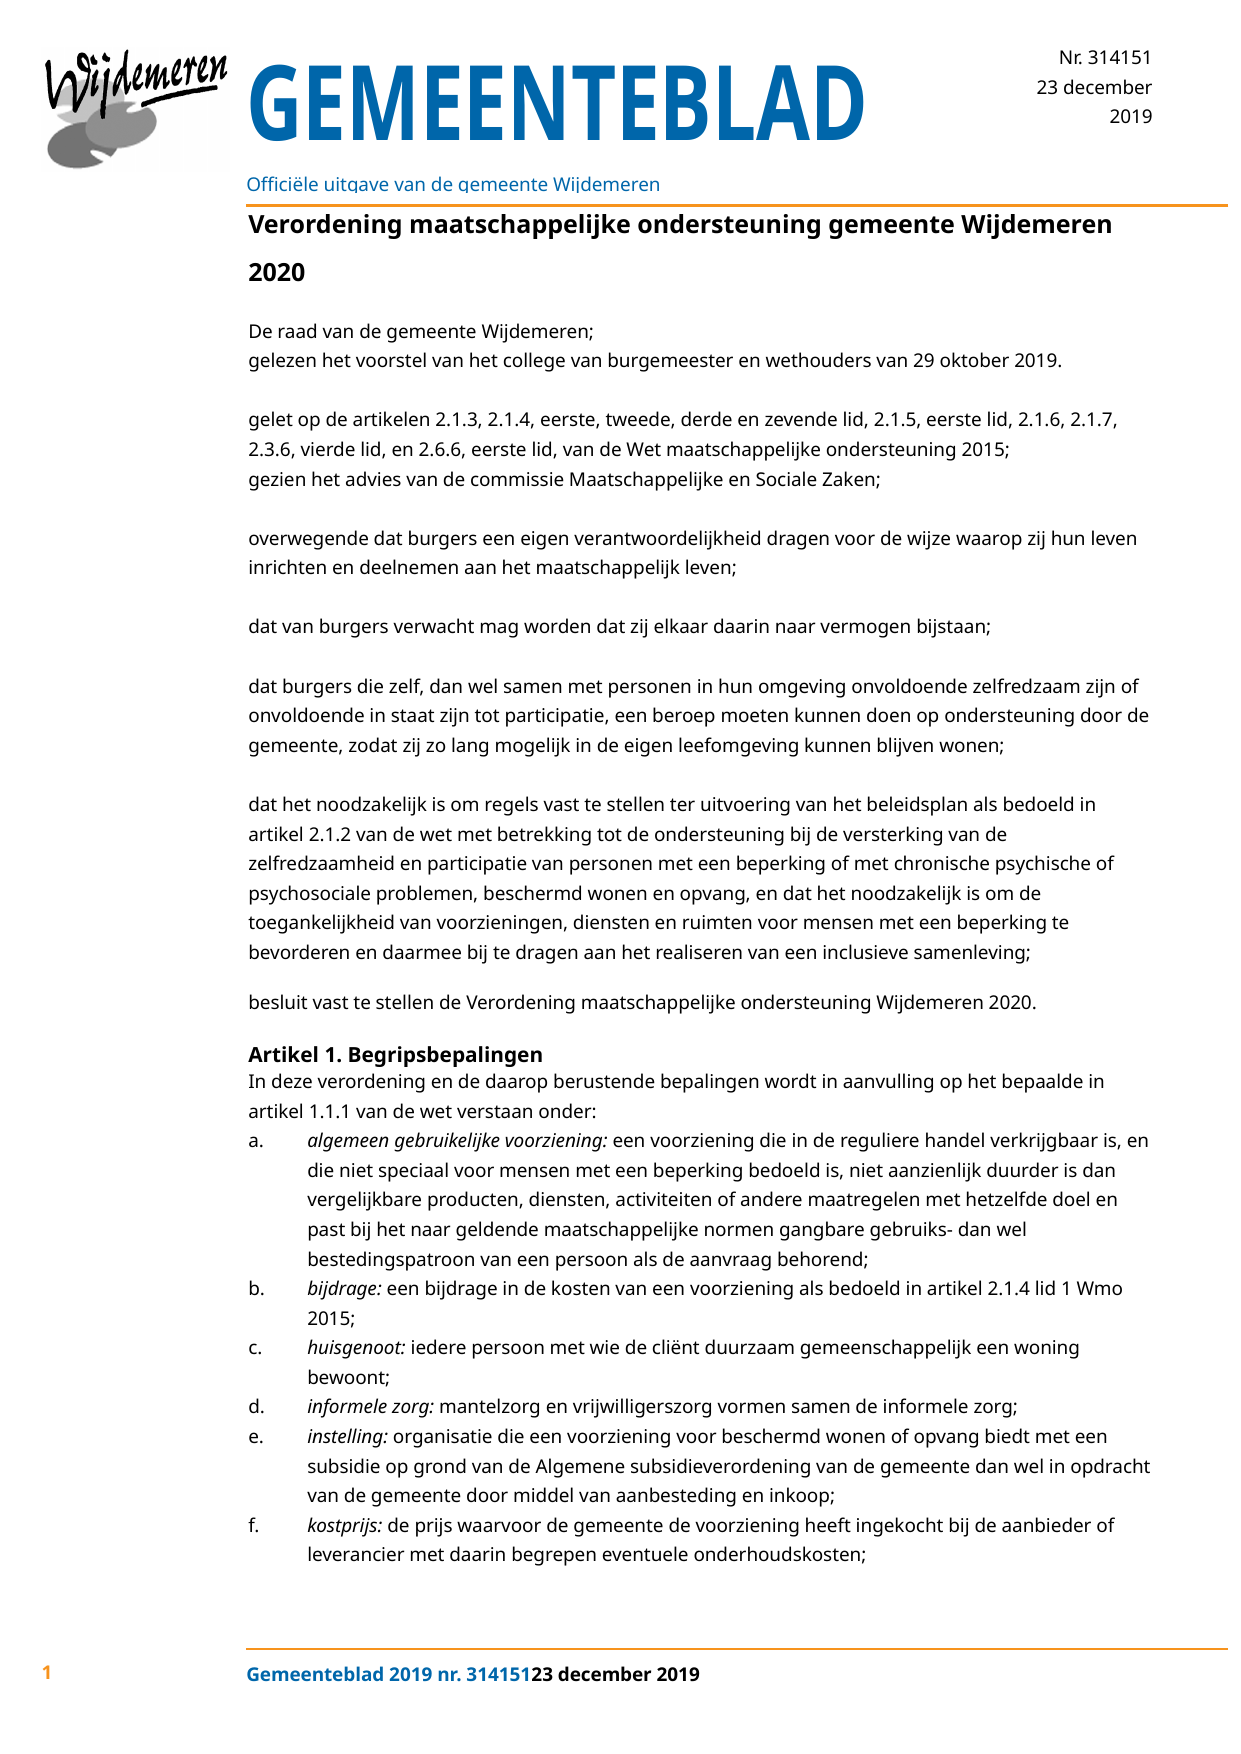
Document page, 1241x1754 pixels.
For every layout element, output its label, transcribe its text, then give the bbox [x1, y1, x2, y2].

list informele zorg: mantelzorg en vrijwilligerszorg vormen samen de informele zorg; [248, 1394, 1152, 1419]
text dat van burgers verwacht mag worden dat zij elkaar daarin naar vermogen bijstaan; [248, 614, 1152, 639]
text dat burgers die zelf, dan wel samen met personen in hun omgeving onvoldoende zelfredzaam zijn of onvoldoende in staat zijn tot participatie, een beroep moeten kunnen doen op ondersteuning door de gemeente, zodat zij zo lang mogelijk in de eigen leefomgeving kunnen blijven wonen; [248, 673, 1152, 758]
list algemeen gebruikelijke voorziening: een voorziening die in de reguliere handel verkrijgbaar is, en die niet speciaal voor mensen met een beperking bedoeld is, niet aanzienlijk duurder is dan vergelijkbare producten, diensten, activiteiten of andere maatregelen met hetzelfde doel en past bij het naar geldende maatschappelijke normen gangbare gebruiks- dan wel bestedingspatroon van een persoon als de aanvraag behorend; [248, 1127, 1152, 1272]
list kostprijs: de prijs waarvoor de gemeente de voorziening heeft ingekocht bij de aanbieder of leverancier met daarin begrepen eventuele onderhoudskosten; [248, 1512, 1152, 1567]
list instelling: organisatie die een voorziening voor beschermd wonen of opvang biedt met een subsidie op grond van de Algemene subsidieverordening van de gemeente dan wel in opdracht van de gemeente door middel van aanbesteding en inkoop; [248, 1423, 1152, 1508]
text besluit vast te stellen de Verordening maatschappelijke ondersteuning Wijdemeren 2020. [248, 989, 1152, 1015]
text gelezen het voorstel van het college van burgemeester en wethouders van 29 oktober 2019. [248, 347, 1152, 373]
text De raad van de gemeente Wijdemeren; [248, 318, 1152, 344]
text gezien het advies van de commissie Maatschappelijke en Sociale Zaken; [248, 466, 1152, 492]
text overwegende dat burgers een eigen verantwoordelijkheid dragen voor de wijze waarop zij hun leven inrichten en deelnemen aan het maatschappelijk leven; [248, 525, 1152, 580]
text Artikel 1. Begripsbepalingen [248, 1040, 1152, 1068]
text Verordening maatschappelijke ondersteuning gemeente Wijdemeren 2020 [248, 207, 1152, 288]
text gelet op de artikelen 2.1.3, 2.1.4, eerste, tweede, derde en zevende lid, 2.1.5, eerste lid, 2.1.6, 2.1.7, 2.3.6, vierde lid, en 2.6.6, eerste lid, van de Wet maatschappelijke ondersteuning 2015; [248, 407, 1152, 462]
picture [41, 47, 231, 172]
list huisgenoot: iedere persoon met wie de cliënt duurzaam gemeenschappelijk een woning bewoont; [248, 1334, 1152, 1390]
text dat het noodzakelijk is om regels vast te stellen ter uitvoering van het beleidsplan als bedoeld in artikel 2.1.2 van de wet met betrekking tot de ondersteuning bij de versterking van de zelfredzaamheid en participatie van personen met een beperking of met chronische psychische of psychosociale problemen, beschermd wonen en opvang, en dat het noodzakelijk is om de toegankelijkheid van voorzieningen, diensten en ruimten voor mensen met een beperking te bevorderen en daarmee bij te dragen aan het realiseren van een inclusieve samenleving; [248, 791, 1152, 965]
text In deze verordening en de daarop berustende bepalingen wordt in aanvulling op het bepaalde in artikel 1.1.1 van de wet verstaan onder: [248, 1068, 1152, 1124]
list bijdrage: een bijdrage in de kosten van een voorziening als bedoeld in artikel 2.1.4 lid 1 Wmo 2015; [248, 1275, 1152, 1331]
